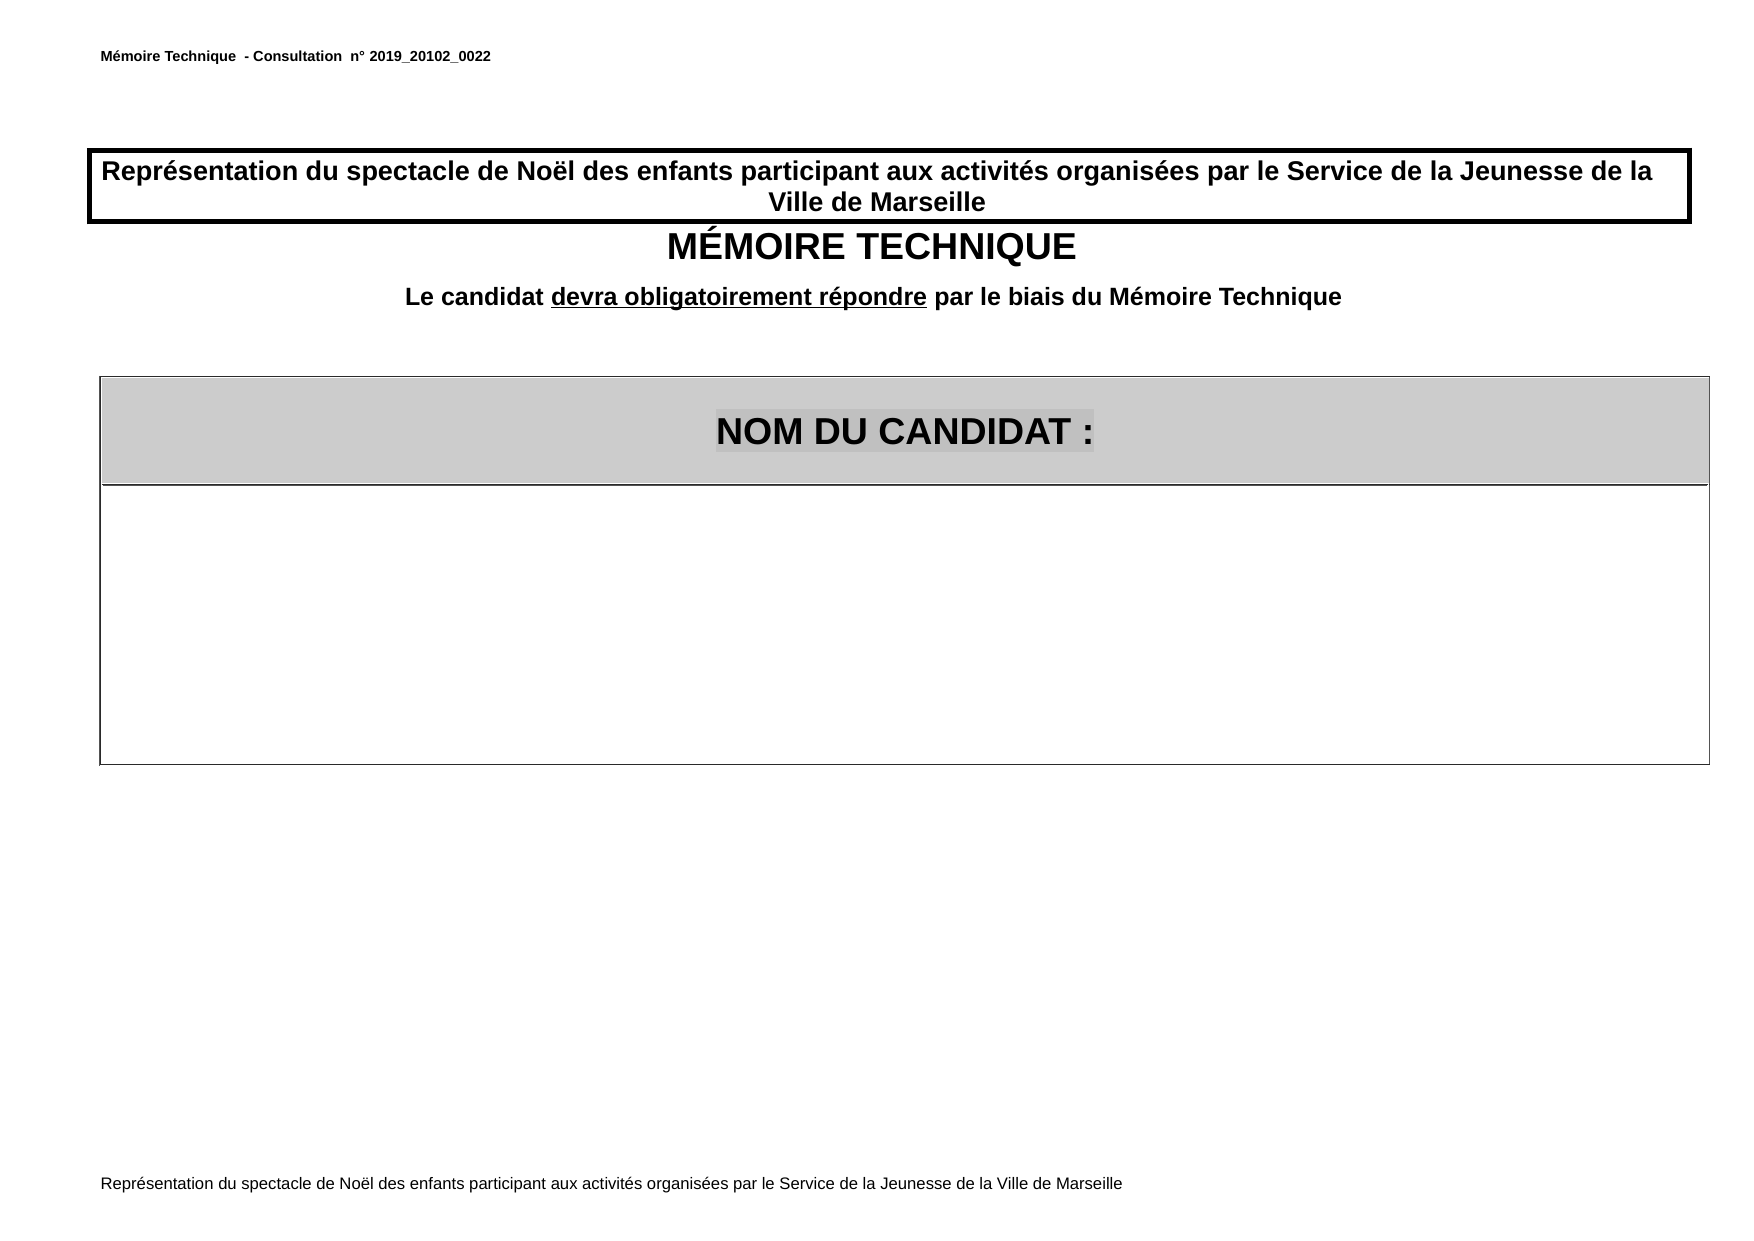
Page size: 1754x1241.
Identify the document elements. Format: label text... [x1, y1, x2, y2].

text MÉMOIRE TECHNIQUE [100, 224, 1653, 268]
table_header NOM DU CANDIDAT : [102, 378, 1709, 483]
table_cell [102, 483, 1709, 763]
text Représentation du spectacle de Noël des enfants participant aux activités organisées par le Service de la Jeunesse de la Ville de Marseille [92, 153, 1687, 219]
text Le candidat devra obligatoirement répondre par le biais du Mémoire Technique [100, 282, 1653, 311]
